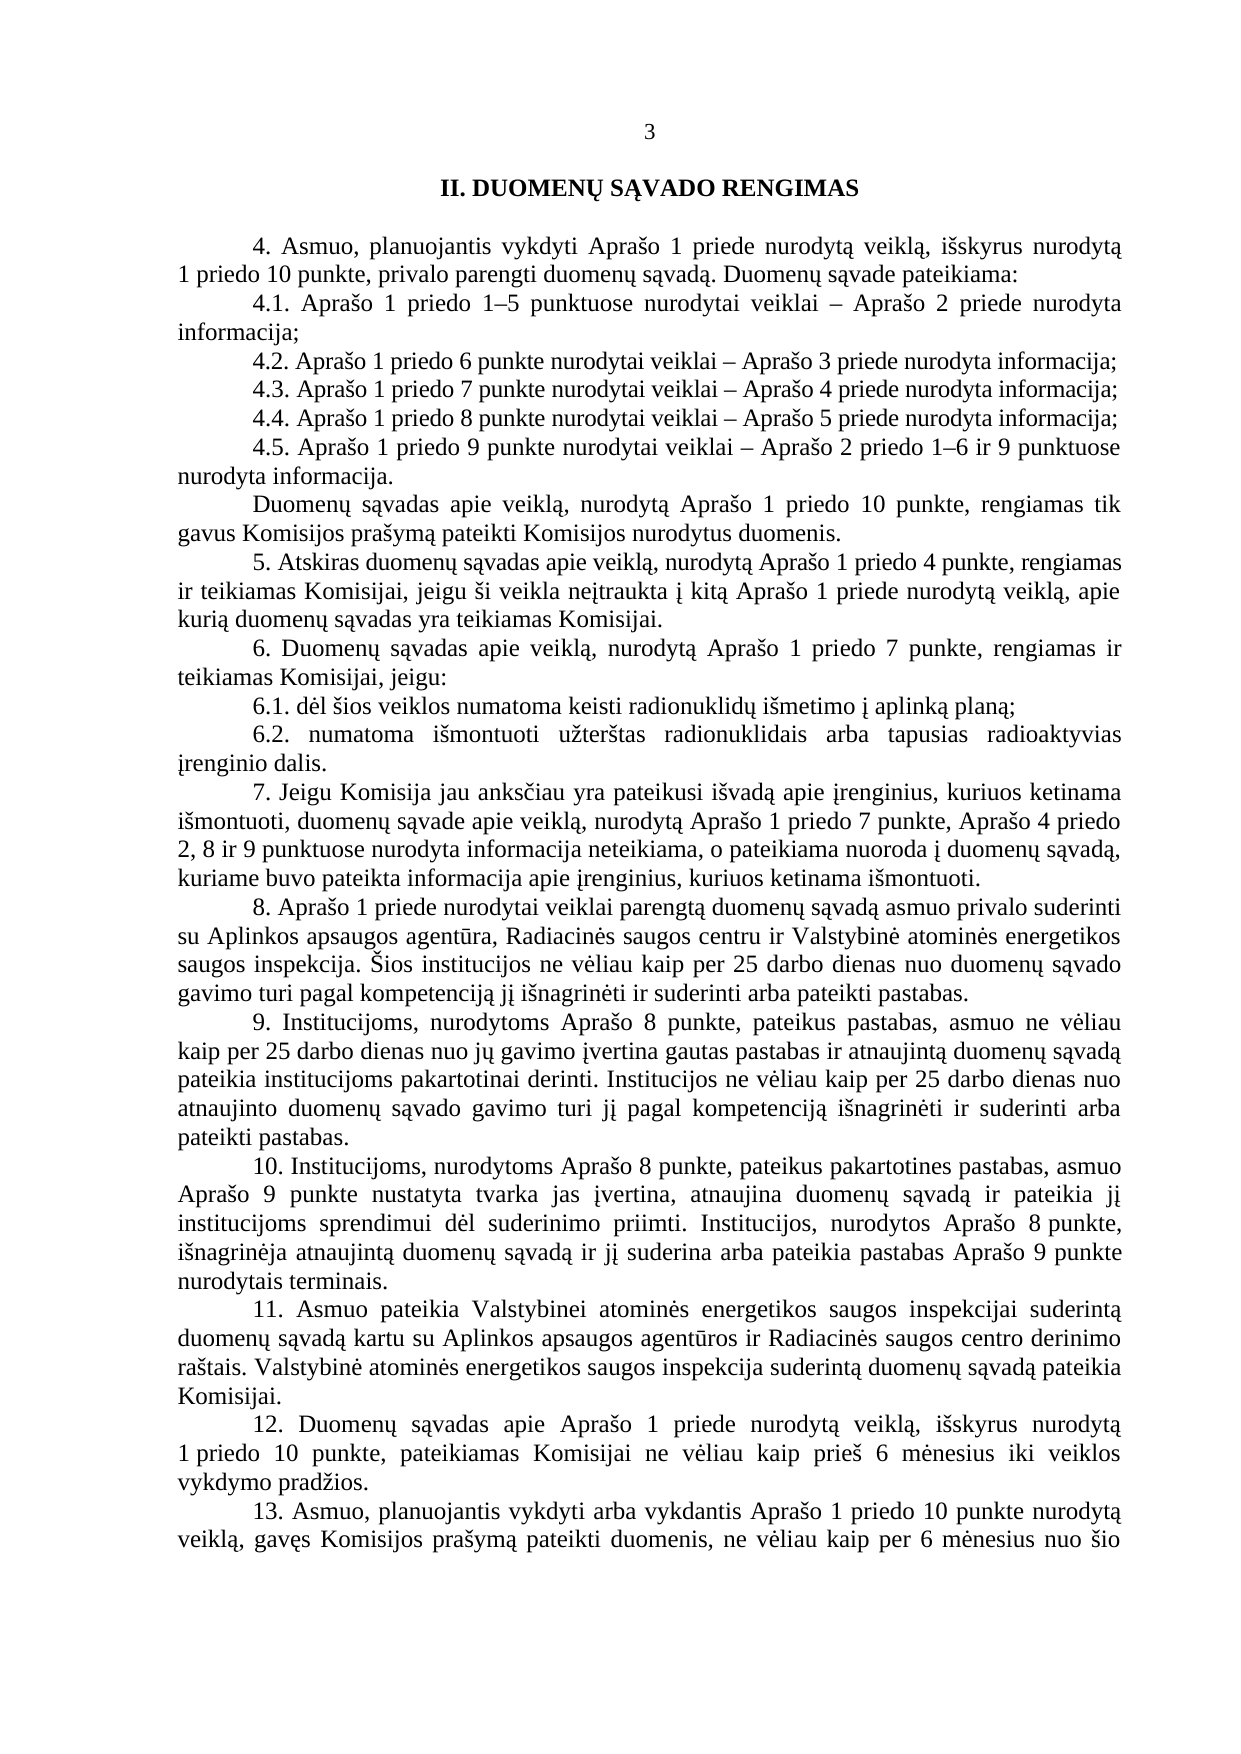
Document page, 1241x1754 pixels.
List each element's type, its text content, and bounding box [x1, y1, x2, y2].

text 4.4. Aprašo 1 priedo 8 punkte nurodytai veiklai – Aprašo 5 priede nurodyta informacija; [177, 403, 1122, 432]
text 4.1. Aprašo 1 priedo 1–5 punktuose nurodytai veiklai – Aprašo 2 priede nurodyta informacija; [177, 288, 1122, 346]
text 13. Asmuo, planuojantis vykdyti arba vykdantis Aprašo 1 priedo 10 punkte nurodytą veiklą, gavęs Komisijos prašymą pateikti duomenis, ne vėliau kaip per 6 mėnesius nuo šio [177, 1496, 1122, 1553]
text 4.3. Aprašo 1 priedo 7 punkte nurodytai veiklai – Aprašo 4 priede nurodyta informacija; [177, 374, 1122, 403]
text II. DUOMENŲ SĄVADO RENGIMAS [177, 173, 1122, 202]
text 6. Duomenų sąvadas apie veiklą, nurodytą Aprašo 1 priedo 7 punkte, rengiamas ir teikiamas Komisijai, jeigu: [177, 633, 1122, 691]
text 4. Asmuo, planuojantis vykdyti Aprašo 1 priede nurodytą veiklą, išskyrus nurodytą 1 priedo 10 punkte, privalo parengti duomenų sąvadą. Duomenų sąvade pateikiama: [177, 231, 1122, 288]
text 12. Duomenų sąvadas apie Aprašo 1 priede nurodytą veiklą, išskyrus nurodytą 1 priedo 10 punkte, pateikiamas Komisijai ne vėliau kaip prieš 6 mėnesius iki veiklos vykdymo pradžios. [177, 1409, 1122, 1496]
text 6.2. numatoma išmontuoti užterštas radionuklidais arba tapusias radioaktyvias įrenginio dalis. [177, 719, 1122, 777]
text 4.5. Aprašo 1 priedo 9 punkte nurodytai veiklai – Aprašo 2 priedo 1–6 ir 9 punktuose nurodyta informacija. [177, 432, 1122, 489]
text 10. Institucijoms, nurodytoms Aprašo 8 punkte, pateikus pakartotines pastabas, asmuo Aprašo 9 punkte nustatyta tvarka jas įvertina, atnaujina duomenų sąvadą ir pateikia jį institucijoms sprendimui dėl suderinimo priimti. Institucijos, nurodytos Aprašo 8 punkte, išnagrinėja atnaujintą duomenų sąvadą ir jį suderina arba pateikia pastabas Aprašo 9 punkte nurodytais terminais. [177, 1151, 1122, 1294]
text 9. Institucijoms, nurodytoms Aprašo 8 punkte, pateikus pastabas, asmuo ne vėliau kaip per 25 darbo dienas nuo jų gavimo įvertina gautas pastabas ir atnaujintą duomenų sąvadą pateikia institucijoms pakartotinai derinti. Institucijos ne vėliau kaip per 25 darbo dienas nuo atnaujinto duomenų sąvado gavimo turi jį pagal kompetenciją išnagrinėti ir suderinti arba pateikti pastabas. [177, 1007, 1122, 1151]
text 11. Asmuo pateikia Valstybinei atominės energetikos saugos inspekcijai suderintą duomenų sąvadą kartu su Aplinkos apsaugos agentūros ir Radiacinės saugos centro derinimo raštais. Valstybinė atominės energetikos saugos inspekcija suderintą duomenų sąvadą pateikia Komisijai. [177, 1294, 1122, 1409]
text 6.1. dėl šios veiklos numatoma keisti radionuklidų išmetimo į aplinką planą; [177, 691, 1122, 719]
text 5. Atskiras duomenų sąvadas apie veiklą, nurodytą Aprašo 1 priedo 4 punkte, rengiamas ir teikiamas Komisijai, jeigu ši veikla neįtraukta į kitą Aprašo 1 priede nurodytą veiklą, apie kurią duomenų sąvadas yra teikiamas Komisijai. [177, 547, 1122, 633]
text Duomenų sąvadas apie veiklą, nurodytą Aprašo 1 priedo 10 punkte, rengiamas tik gavus Komisijos prašymą pateikti Komisijos nurodytus duomenis. [177, 489, 1122, 547]
text 7. Jeigu Komisija jau anksčiau yra pateikusi išvadą apie įrenginius, kuriuos ketinama išmontuoti, duomenų sąvade apie veiklą, nurodytą Aprašo 1 priedo 7 punkte, Aprašo 4 priedo 2, 8 ir 9 punktuose nurodyta informacija neteikiama, o pateikiama nuoroda į duomenų sąvadą, kuriame buvo pateikta informacija apie įrenginius, kuriuos ketinama išmontuoti. [177, 777, 1122, 892]
text 8. Aprašo 1 priede nurodytai veiklai parengtą duomenų sąvadą asmuo privalo suderinti su Aplinkos apsaugos agentūra, Radiacinės saugos centru ir Valstybinė atominės energetikos saugos inspekcija. Šios institucijos ne vėliau kaip per 25 darbo dienas nuo duomenų sąvado gavimo turi pagal kompetenciją jį išnagrinėti ir suderinti arba pateikti pastabas. [177, 892, 1122, 1007]
text 4.2. Aprašo 1 priedo 6 punkte nurodytai veiklai – Aprašo 3 priede nurodyta informacija; [177, 346, 1122, 374]
